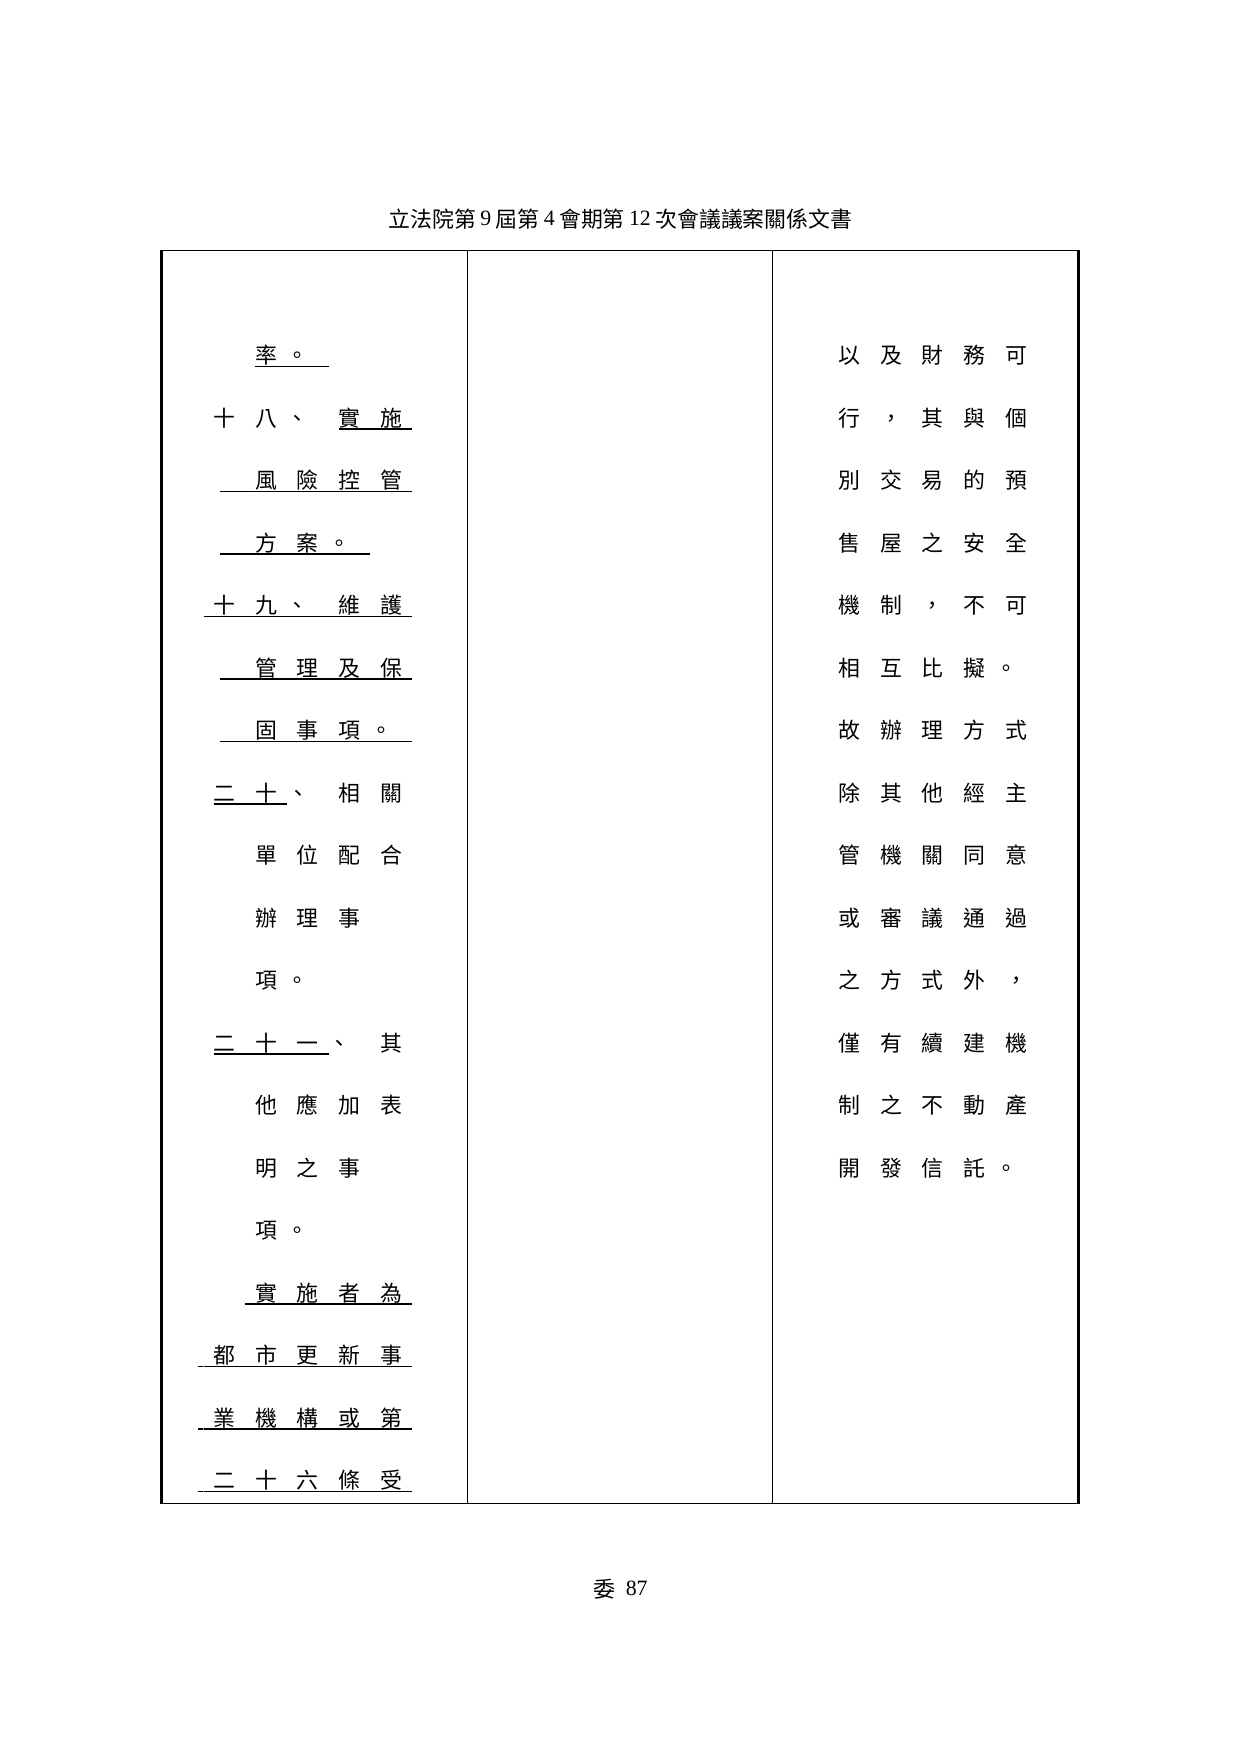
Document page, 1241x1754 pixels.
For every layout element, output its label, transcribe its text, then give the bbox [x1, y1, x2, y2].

table_cell 率。 十八、實施風險控管方案。 十九、維護管理及保固事項。 二十、相關單位配合辦理事項。 二十一、其他應加表明之事項。 實施者為都市更新事業機構或第二十六條受 [163, 251, 467, 1503]
table_cell 以及財務可行，其與個別交易的預售屋之安全機制，不可相互比擬。故辦理方式除其他經主管機關同意或審議通過之方式外，僅有續建機制之不動產開發信託。 [773, 251, 1077, 1503]
table_cell [468, 251, 772, 1503]
